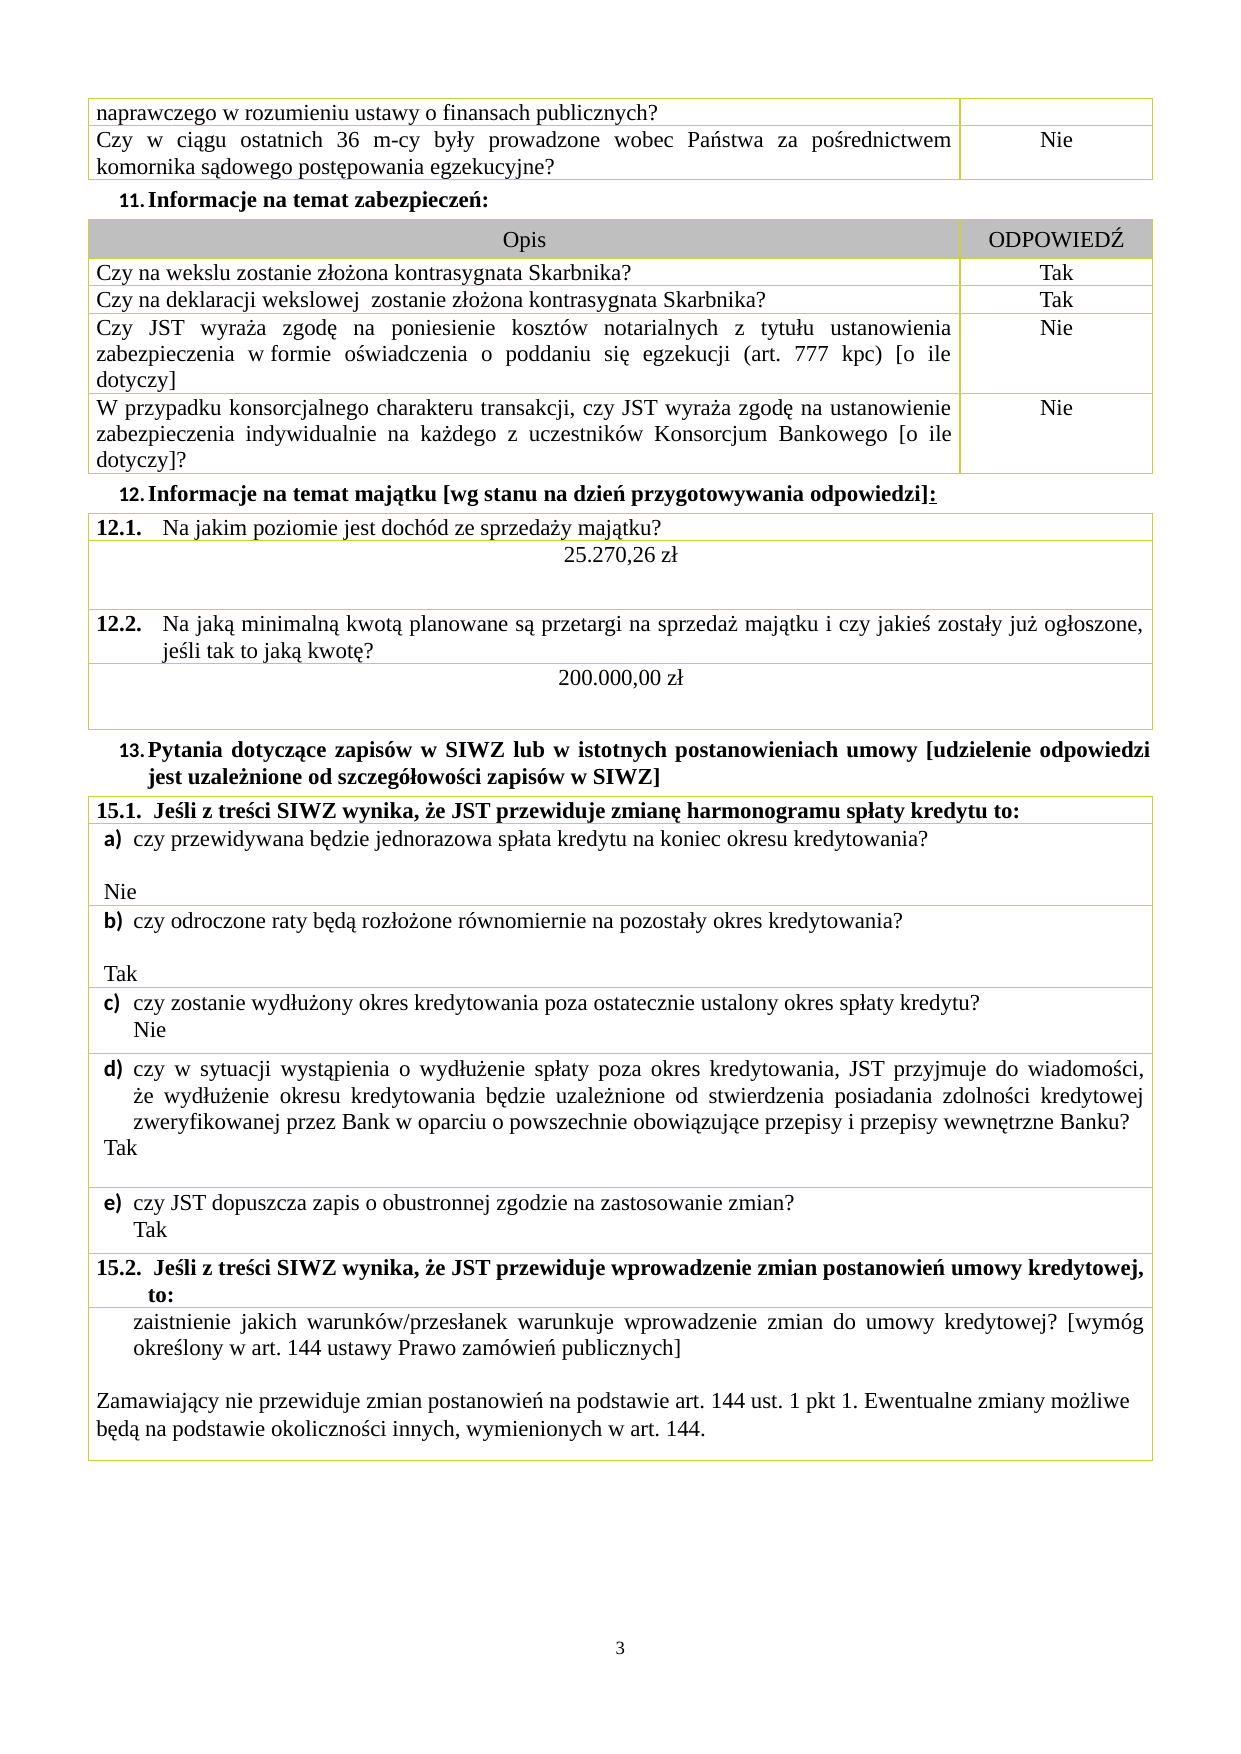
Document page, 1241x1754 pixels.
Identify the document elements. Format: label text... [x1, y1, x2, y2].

table_header Na jakim poziomie jest dochód ze sprzedaży majątku? [89, 514, 1152, 540]
table_header Opis [89, 220, 959, 258]
table_cell Czy w ciągu ostatnich 36 m-cy były prowadzone wobec Państwa za pośrednictwem komornika sądowego postępowania egzekucyjne? [89, 126, 959, 179]
table_cell Nie [961, 394, 1152, 473]
table_cell Nie [961, 126, 1152, 179]
table_cell Czy na deklaracji wekslowej zostanie złożona kontrasygnata Skarbnika? [89, 286, 959, 313]
table_header 15.1. Jeśli z treści SIWZ wynika, że JST przewiduje zmianę harmonogramu spłaty kredytu to: [89, 797, 1152, 823]
table_cell czy odroczone raty będą rozłożone równomiernie na pozostały okres kredytowania? Tak [89, 906, 1152, 987]
table_cell czy JST dopuszcza zapis o obustronnej zgodzie na zastosowanie zmian? Tak [89, 1188, 1152, 1253]
table_cell [961, 99, 1152, 125]
table_cell czy zostanie wydłużony okres kredytowania poza ostatecznie ustalony okres spłaty kredytu? Nie [89, 988, 1152, 1053]
table_cell Czy na wekslu zostanie złożona kontrasygnata Skarbnika? [89, 259, 959, 285]
list Informacje na temat majątku [wg stanu na dzień przygotowywania odpowiedzi]: [118, 480, 1152, 507]
table_cell zaistnienie jakich warunków/przesłanek warunkuje wprowadzenie zmian do umowy kredytowej? [wymóg określony w art. 144 ustawy Prawo zamówień publicznych] Zamawiający nie przewiduje zmian postanowień na podstawie art. 144 ust. 1 pkt 1. Ewentualne zmiany możliwe będą na podstawie okoliczności innych, wymienionych w art. 144. [89, 1308, 1152, 1460]
table_cell Czy JST wyraża zgodę na poniesienie kosztów notarialnych z tytułu ustanowienia zabezpieczenia w formie oświadczenia o poddaniu się egzekucji (art. 777 kpc) [o ile dotyczy] [89, 314, 959, 393]
table_cell czy przewidywana będzie jednorazowa spłata kredytu na koniec okresu kredytowania? Nie [89, 824, 1152, 905]
table_cell czy w sytuacji wystąpienia o wydłużenie spłaty poza okres kredytowania, JST przyjmuje do wiadomości, że wydłużenie okresu kredytowania będzie uzależnione od stwierdzenia posiadania zdolności kredytowej zweryfikowanej przez Bank w oparciu o powszechnie obowiązujące przepisy i przepisy wewnętrzne Banku? Tak [89, 1054, 1152, 1187]
table_cell 25.270,26 zł [89, 541, 1152, 609]
list Informacje na temat zabezpieczeń: [118, 186, 1152, 213]
table_cell Tak [961, 259, 1152, 285]
table_cell W przypadku konsorcjalnego charakteru transakcji, czy JST wyraża zgodę na ustanowienie zabezpieczenia indywidualnie na każdego z uczestników Konsorcjum Bankowego [o ile dotyczy]? [89, 394, 959, 473]
table_cell 200.000,00 zł [89, 664, 1152, 729]
table_header ODPOWIEDŹ [961, 220, 1152, 258]
table_cell Nie [961, 314, 1152, 393]
table_cell 15.2. Jeśli z treści SIWZ wynika, że JST przewiduje wprowadzenie zmian postanowień umowy kredytowej, to: [89, 1254, 1152, 1307]
table_cell Tak [961, 286, 1152, 313]
table_cell Na jaką minimalną kwotą planowane są przetargi na sprzedaż majątku i czy jakieś zostały już ogłoszone, jeśli tak to jaką kwotę? [89, 610, 1152, 663]
table_cell naprawczego w rozumieniu ustawy o finansach publicznych? [89, 99, 959, 125]
list Pytania dotyczące zapisów w SIWZ lub w istotnych postanowieniach umowy [udzielenie odpowiedzi jest uzależnione od szczegółowości zapisów w SIWZ] [118, 736, 1152, 789]
